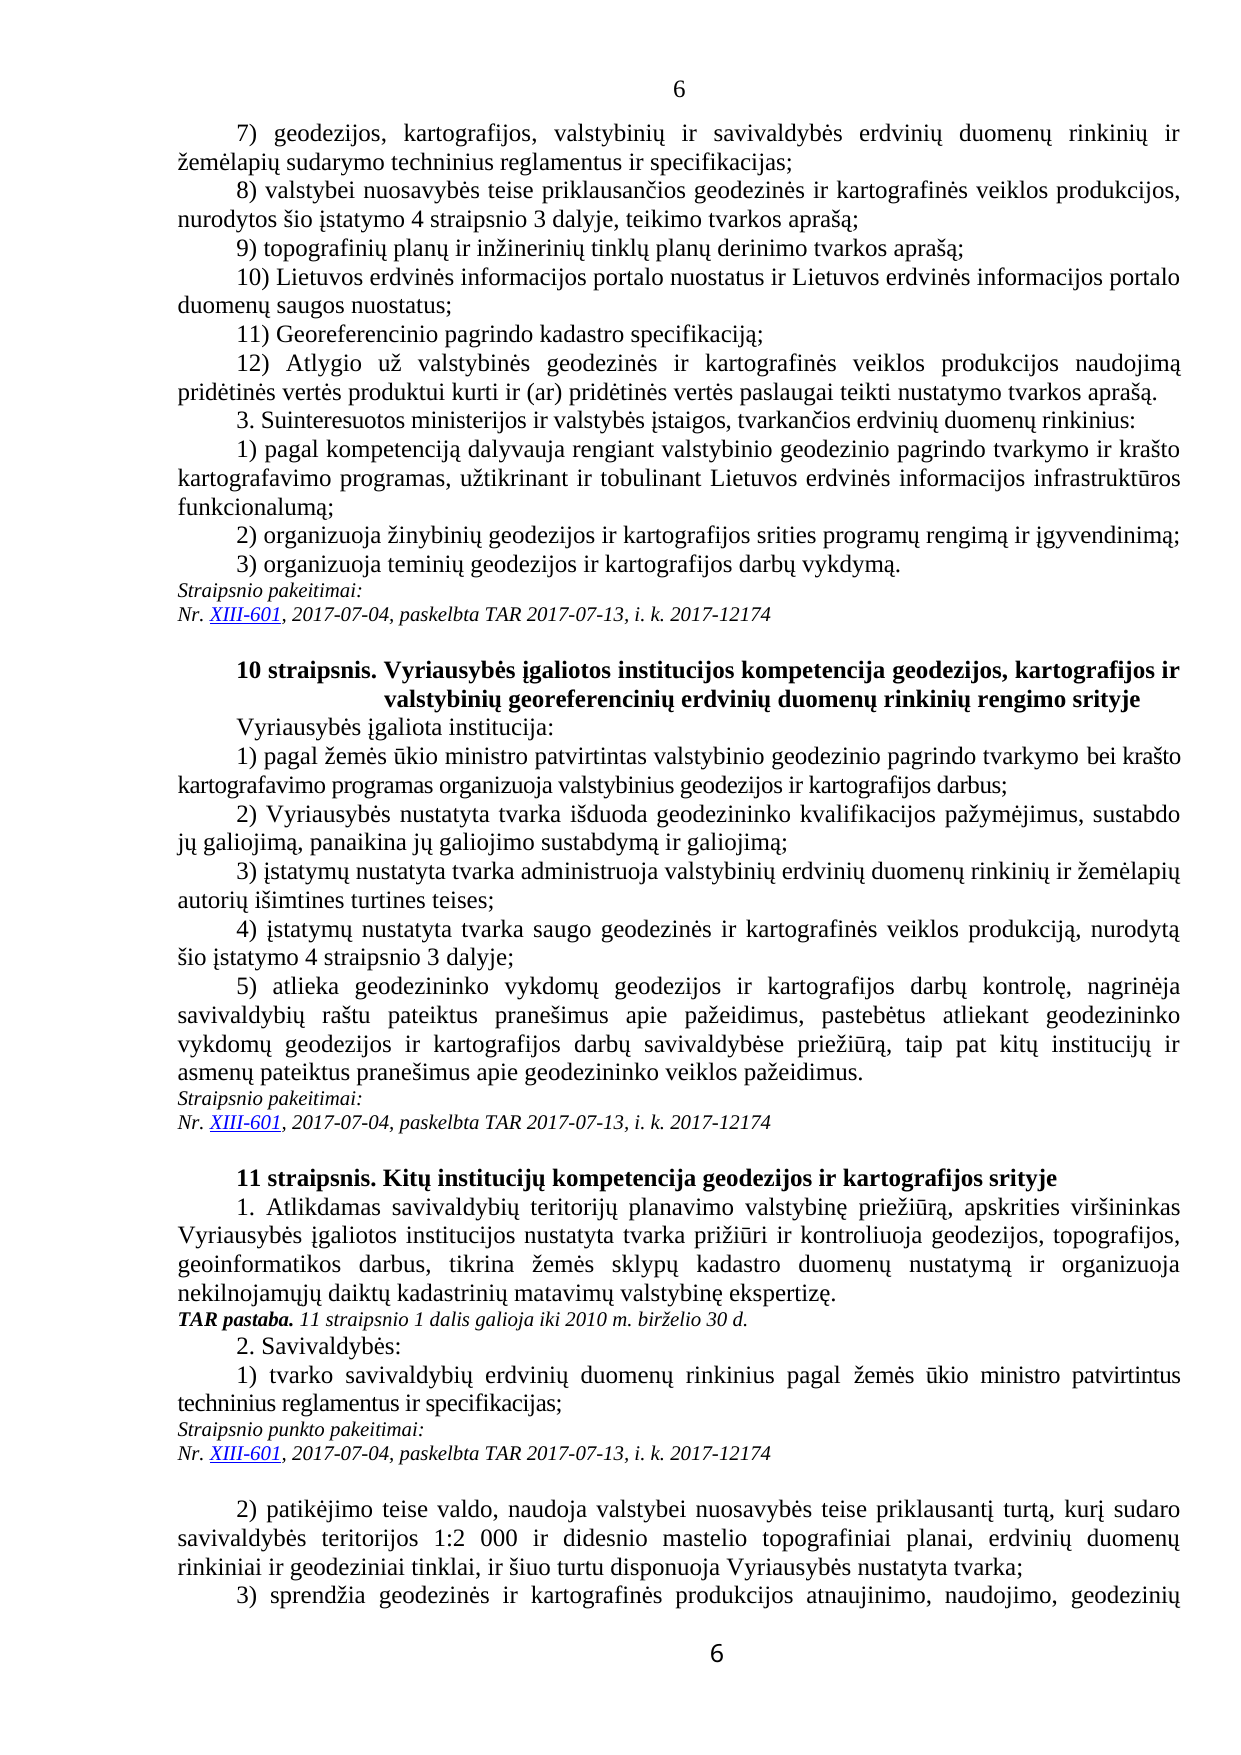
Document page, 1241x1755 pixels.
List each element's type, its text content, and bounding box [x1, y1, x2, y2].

text 4) įstatymų nustatyta tvarka saugo geodezinės ir kartografinės veiklos produkciją, nurodytą šio įstatymo 4 straipsnio 3 dalyje; [177, 914, 1181, 971]
text 3) sprendžia geodezinės ir kartografinės produkcijos atnaujinimo, naudojimo, geodezinių [177, 1580, 1181, 1609]
text 10) Lietuvos erdvinės informacijos portalo nuostatus ir Lietuvos erdvinės informacijos portalo duomenų saugos nuostatus; [177, 262, 1181, 319]
text 1) tvarko savivaldybių erdvinių duomenų rinkinius pagal žemės ūkio ministro patvirtintus techninius reglamentus ir specifikacijas; [177, 1360, 1181, 1417]
text 9) topografinių planų ir inžinerinių tinklų planų derinimo tvarkos aprašą; [177, 233, 1181, 262]
text 3) įstatymų nustatyta tvarka administruoja valstybinių erdvinių duomenų rinkinių ir žemėlapių autorių išimtines turtines teises; [177, 856, 1181, 914]
text Straipsnio pakeitimai: [177, 578, 1181, 602]
text 2. Savivaldybės: [177, 1331, 1181, 1360]
text Vyriausybės įgaliota institucija: [177, 712, 1181, 741]
text 8) valstybei nuosavybės teise priklausančios geodezinės ir kartografinės veiklos produkcijos, nurodytos šio įstatymo 4 straipsnio 3 dalyje, teikimo tvarkos aprašą; [177, 176, 1181, 233]
text 10 straipsnis. Vyriausybės įgaliotos institucijos kompetencija geodezijos, kartografijos ir valstybinių georeferencinių erdvinių duomenų rinkinių rengimo srityje [236, 655, 1181, 712]
text 2) Vyriausybės nustatyta tvarka išduoda geodezininko kvalifikacijos pažymėjimus, sustabdo jų galiojimą, panaikina jų galiojimo sustabdymą ir galiojimą; [177, 799, 1181, 856]
text 7) geodezijos, kartografijos, valstybinių ir savivaldybės erdvinių duomenų rinkinių ir žemėlapių sudarymo techninius reglamentus ir specifikacijas; [177, 118, 1181, 176]
text 1) pagal kompetenciją dalyvauja rengiant valstybinio geodezinio pagrindo tvarkymo ir krašto kartografavimo programas, užtikrinant ir tobulinant Lietuvos erdvinės informacijos infrastruktūros funkcionalumą; [177, 434, 1181, 521]
text 3. Suinteresuotos ministerijos ir valstybės įstaigos, tvarkančios erdvinių duomenų rinkinius: [177, 406, 1181, 434]
text Straipsnio punkto pakeitimai: [177, 1417, 1181, 1441]
text Nr. XIII-601, 2017-07-04, paskelbta TAR 2017-07-13, i. k. 2017-12174 [177, 1441, 1181, 1465]
text Nr. XIII-601, 2017-07-04, paskelbta TAR 2017-07-13, i. k. 2017-12174 [177, 1110, 1181, 1134]
text 11 straipsnis. Kitų institucijų kompetencija geodezijos ir kartografijos srityje [177, 1163, 1181, 1192]
text Nr. XIII-601, 2017-07-04, paskelbta TAR 2017-07-13, i. k. 2017-12174 [177, 602, 1181, 626]
text TAR pastaba. 11 straipsnio 1 dalis galioja iki 2010 m. birželio 30 d. [177, 1307, 1181, 1331]
text Straipsnio pakeitimai: [177, 1086, 1181, 1110]
text 3) organizuoja teminių geodezijos ir kartografijos darbų vykdymą. [177, 549, 1181, 578]
text 2) patikėjimo teise valdo, naudoja valstybei nuosavybės teise priklausantį turtą, kurį sudaro savivaldybės teritorijos 1:2 000 ir didesnio mastelio topografiniai planai, erdvinių duomenų rinkiniai ir geodeziniai tinklai, ir šiuo turtu disponuoja Vyriausybės nustatyta tvarka; [177, 1494, 1181, 1580]
text 5) atlieka geodezininko vykdomų geodezijos ir kartografijos darbų kontrolę, nagrinėja savivaldybių raštu pateiktus pranešimus apie pažeidimus, pastebėtus atliekant geodezininko vykdomų geodezijos ir kartografijos darbų savivaldybėse priežiūrą, taip pat kitų institucijų ir asmenų pateiktus pranešimus apie geodezininko veiklos pažeidimus. [177, 971, 1181, 1086]
text 1) pagal žemės ūkio ministro patvirtintas valstybinio geodezinio pagrindo tvarkymo bei krašto kartografavimo programas organizuoja valstybinius geodezijos ir kartografijos darbus; [177, 741, 1181, 799]
text 2) organizuoja žinybinių geodezijos ir kartografijos srities programų rengimą ir įgyvendinimą; [177, 521, 1181, 549]
text 1. Atlikdamas savivaldybių teritorijų planavimo valstybinę priežiūrą, apskrities viršininkas Vyriausybės įgaliotos institucijos nustatyta tvarka prižiūri ir kontroliuoja geodezijos, topografijos, geoinformatikos darbus, tikrina žemės sklypų kadastro duomenų nustatymą ir organizuoja nekilnojamųjų daiktų kadastrinių matavimų valstybinę ekspertizę. [177, 1192, 1181, 1307]
text 12) Atlygio už valstybinės geodezinės ir kartografinės veiklos produkcijos naudojimą pridėtinės vertės produktui kurti ir (ar) pridėtinės vertės paslaugai teikti nustatymo tvarkos aprašą. [177, 348, 1181, 406]
text 11) Georeferencinio pagrindo kadastro specifikaciją; [177, 319, 1181, 348]
